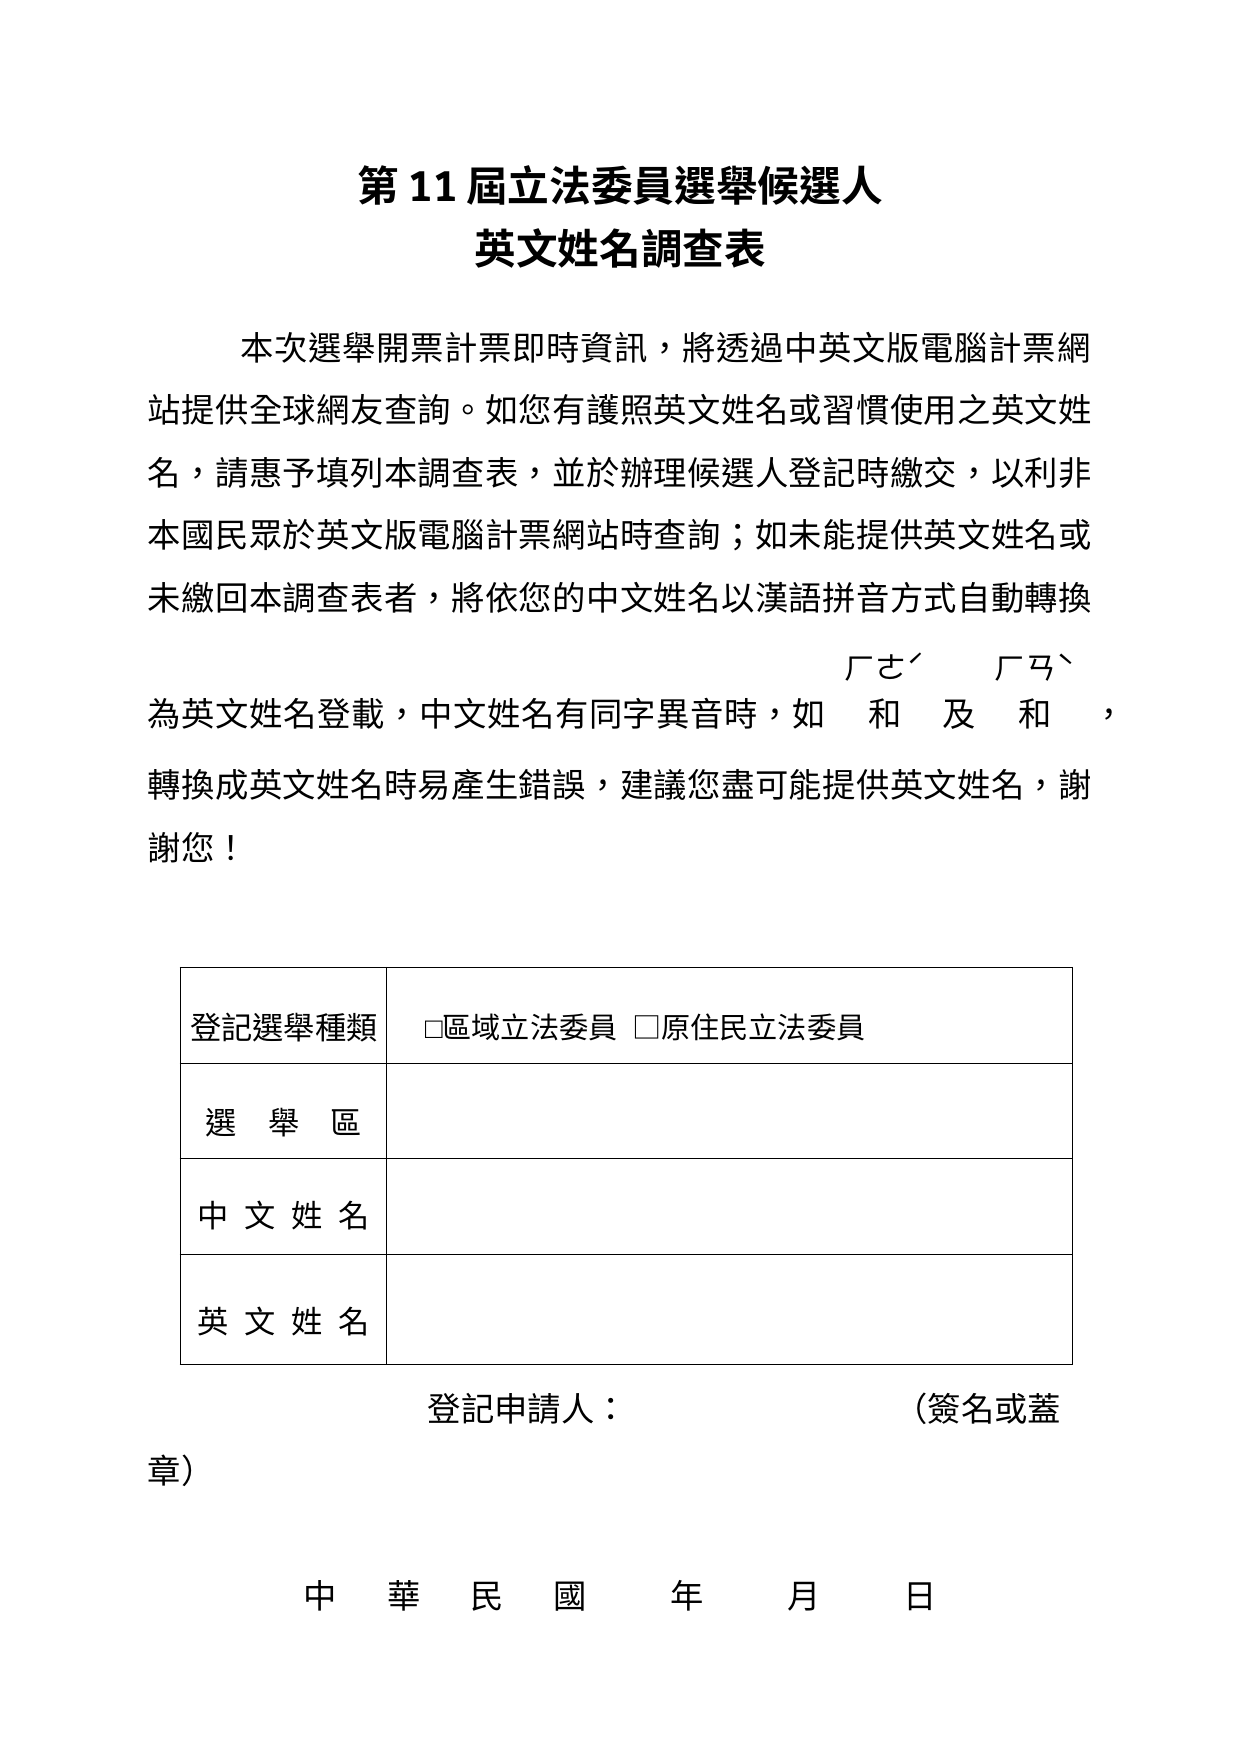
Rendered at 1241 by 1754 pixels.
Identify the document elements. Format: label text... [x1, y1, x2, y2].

text 登記申請人： （簽名或蓋章） [148, 1365, 1092, 1490]
text 本次選舉開票計票即時資訊，將透過中英文版電腦計票網站提供全球網友查詢。如您有護照英文姓名或習慣使用之英文姓名，請惠予填列本調查表，並於辦理候選人登記時繳交，以利非本國民眾於英文版電腦計票網站時查詢；如未能提供英文姓名或未繳回本調查表者，將依您的中文姓名以漢語拼音方式自動轉換為英文姓名登載，中文姓名有同字異音時，如 和ㄏㄜˊ 及 和ㄏㄢˋ ，轉換成英文姓名時易產生錯誤，建議您盡可能提供英文姓名，謝謝您！ [148, 304, 1092, 867]
table_cell 英 文 姓 名 [181, 1255, 386, 1364]
table_header 登記選舉種類 [181, 968, 386, 1062]
table_cell 中 文 姓 名 [181, 1159, 386, 1254]
table_cell 選 舉 區 [181, 1064, 386, 1158]
table_cell [387, 1064, 1072, 1158]
text 中 華 民 國 年 月 日 [148, 1552, 1092, 1615]
table_header □區域立法委員 □原住民立法委員 [387, 968, 1072, 1062]
table_cell [387, 1159, 1072, 1254]
table_cell (姓氏) (名) [387, 1255, 1072, 1364]
text 英文姓名調查表 [148, 204, 1092, 267]
text 第11屆立法委員選舉候選人 [148, 142, 1092, 204]
